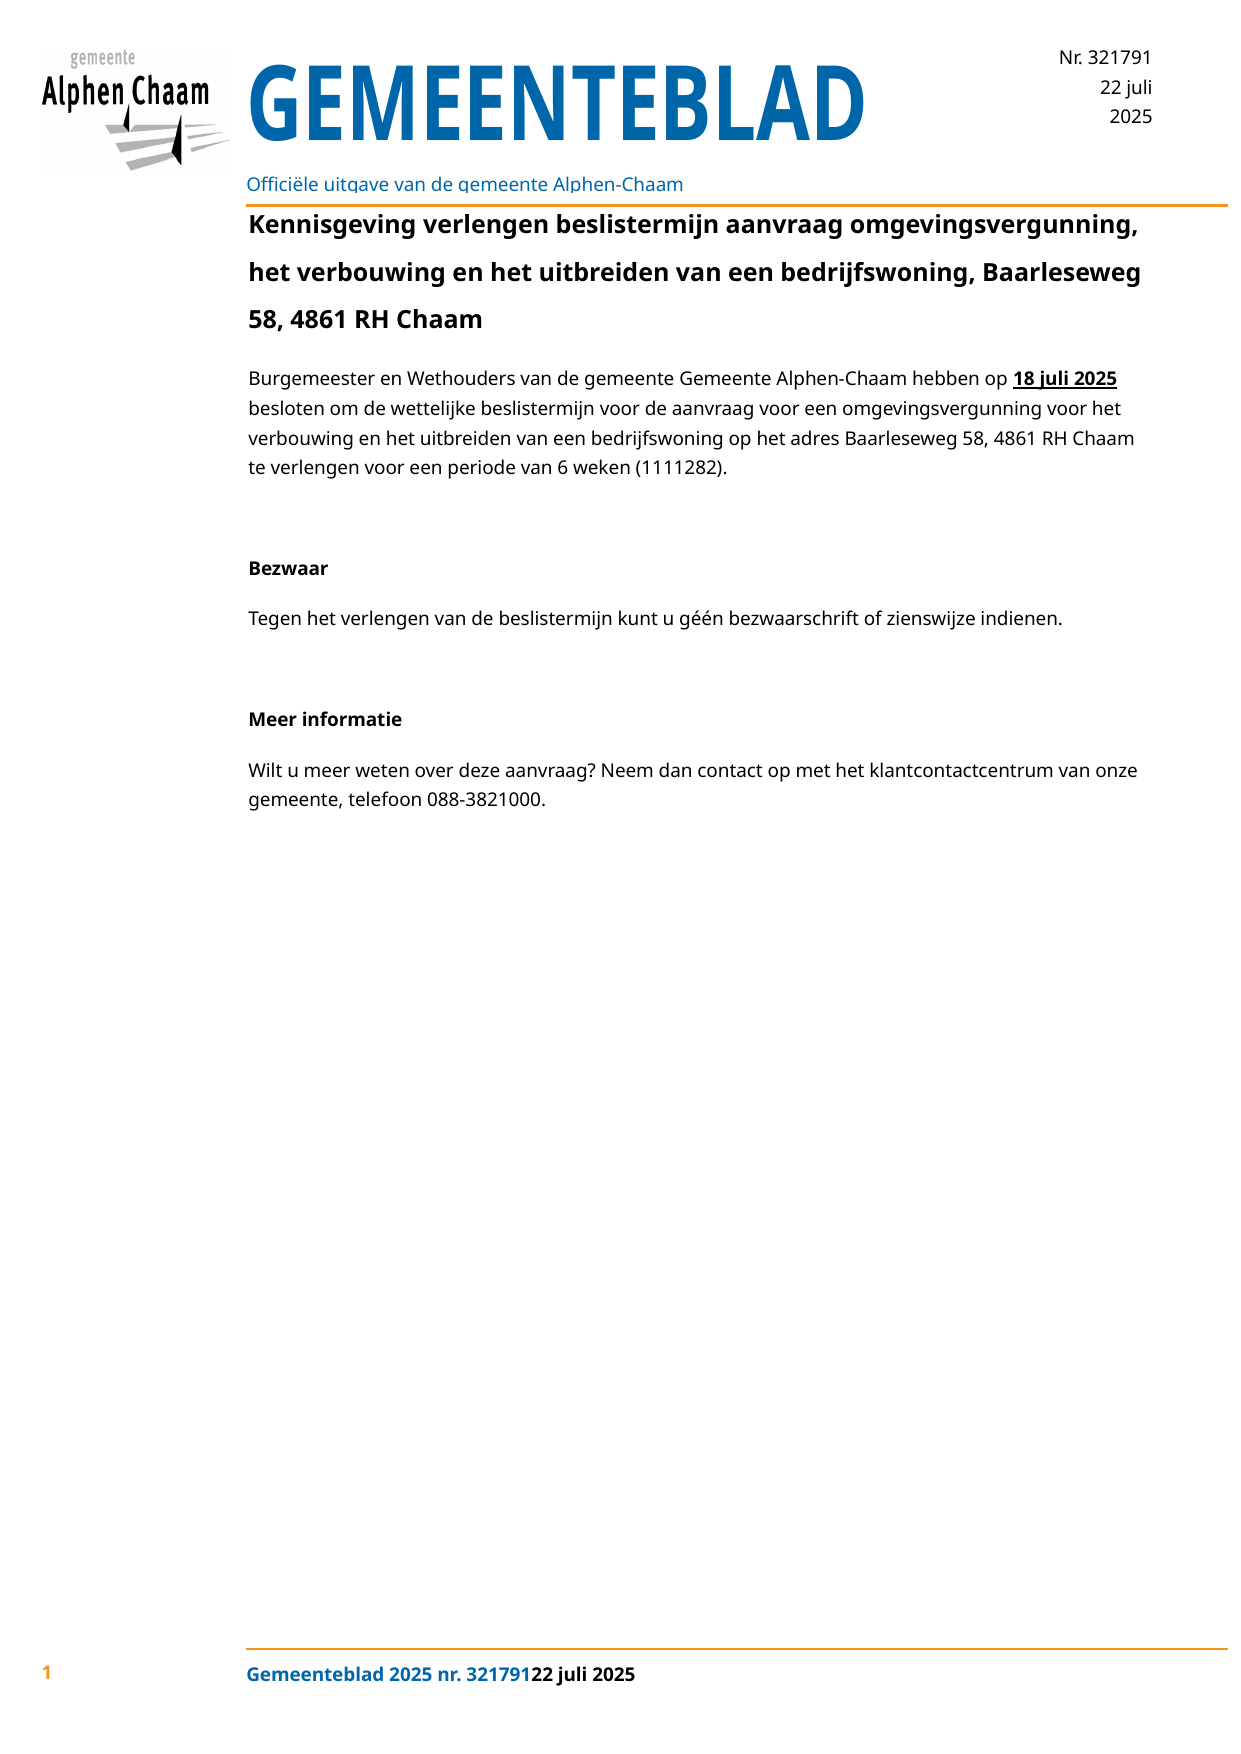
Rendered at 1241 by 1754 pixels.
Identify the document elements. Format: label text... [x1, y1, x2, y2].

text Tegen het verlengen van de beslistermijn kunt u géén bezwaarschrift of zienswijze indienen. [248, 606, 1152, 631]
text Burgemeester en Wethouders van de gemeente Gemeente Alphen-Chaam hebben op 18 juli 2025 besloten om de wettelijke beslistermijn voor de aanvraag voor een omgevingsvergunning voor het verbouwing en het uitbreiden van een bedrijfswoning op het adres Baarleseweg 58, 4861 RH Chaam te verlengen voor een periode van 6 weken (1111282). [248, 366, 1152, 480]
text Meer informatie [248, 706, 1152, 732]
picture [41, 47, 231, 172]
text Wilt u meer weten over deze aanvraag? Neem dan contact op met het klantcontactcentrum van onze gemeente, telefoon 088-3821000. [248, 757, 1152, 812]
text Bezwaar [248, 555, 1152, 581]
text Kennisgeving verlengen beslistermijn aanvraag omgevingsvergunning, het verbouwing en het uitbreiden van een bedrijfswoning, Baarleseweg 58, 4861 RH Chaam [248, 207, 1152, 336]
